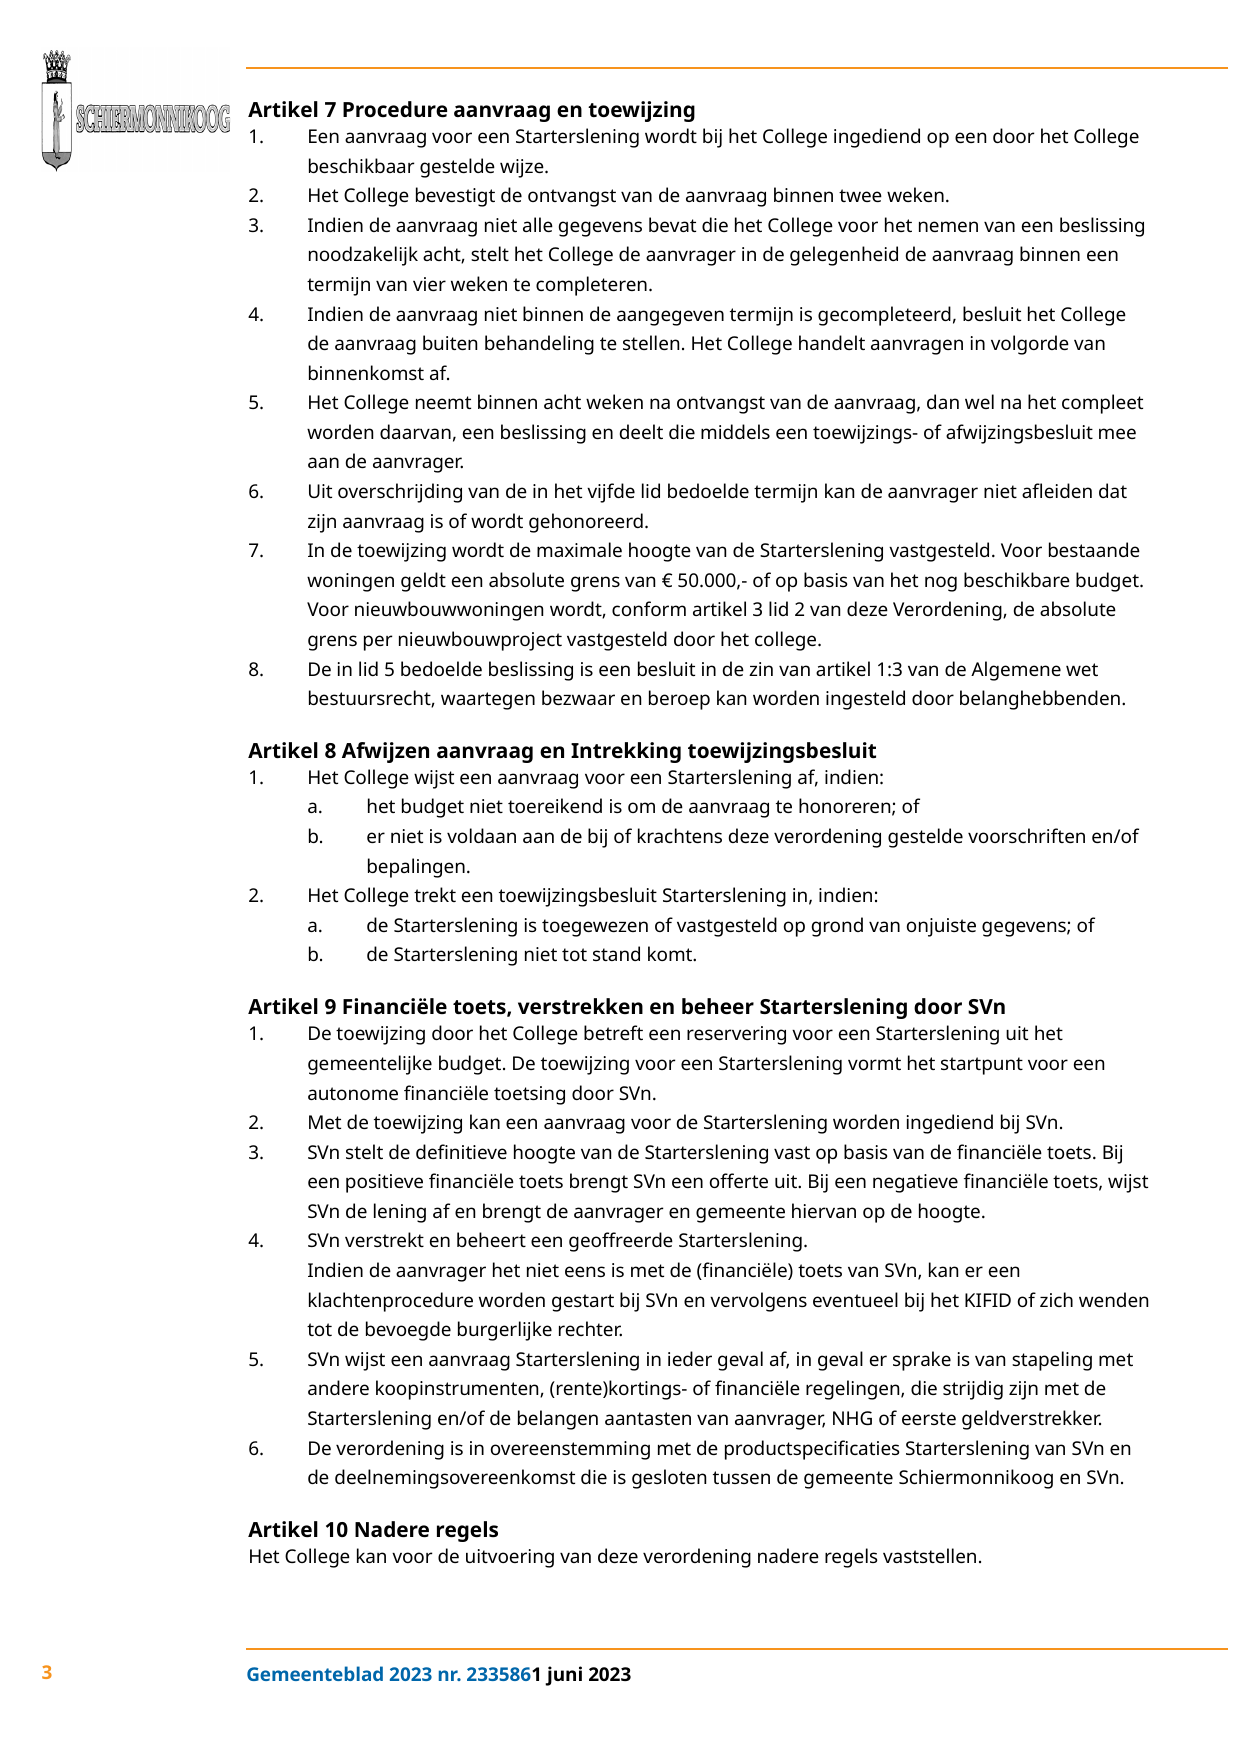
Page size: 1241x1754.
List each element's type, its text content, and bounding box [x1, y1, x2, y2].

list Indien de aanvrager het niet eens is met de (financiële) toets van SVn, kan er een klachtenprocedure worden gestart bij SVn en vervolgens eventueel bij het KIFID of zich wenden tot de bevoegde burgerlijke rechter. [248, 1257, 1152, 1342]
list Indien de aanvraag niet alle gegevens bevat die het College voor het nemen van een beslissing noodzakelijk acht, stelt het College de aanvrager in de gelegenheid de aanvraag binnen een termijn van vier weken te completeren. [248, 212, 1152, 297]
list In de toewijzing wordt de maximale hoogte van de Starterslening vastgesteld. Voor bestaande woningen geldt een absolute grens van € 50.000,- of op basis van het nog beschikbare budget. Voor nieuwbouwwoningen wordt, conform artikel 3 lid 2 van deze Verordening, de absolute grens per nieuwbouwproject vastgesteld door het college. [248, 537, 1152, 652]
text Artikel 10 Nadere regels [248, 1515, 1152, 1543]
text Het College kan voor de uitvoering van deze verordening nadere regels vaststellen. [248, 1543, 1152, 1569]
list Het College bevestigt de ontvangst van de aanvraag binnen twee weken. [248, 182, 1152, 208]
list er niet is voldaan aan de bij of krachtens deze verordening gestelde voorschriften en/of bepalingen. [307, 823, 1152, 879]
picture [41, 47, 231, 172]
list de Starterslening niet tot stand komt. [307, 942, 1152, 967]
list de Starterslening is toegewezen of vastgesteld op grond van onjuiste gegevens; of [307, 912, 1152, 938]
list Het College trekt een toewijzingsbesluit Starterslening in, indien: [248, 882, 1152, 908]
list het budget niet toereikend is om de aanvraag te honoreren; of [307, 794, 1152, 819]
text Artikel 7 Procedure aanvraag en toewijzing [248, 95, 1152, 123]
list Een aanvraag voor een Starterslening wordt bij het College ingediend op een door het College beschikbaar gestelde wijze. [248, 123, 1152, 178]
list Met de toewijzing kan een aanvraag voor de Starterslening worden ingediend bij SVn. [248, 1109, 1152, 1135]
list SVn wijst een aanvraag Starterslening in ieder geval af, in geval er sprake is van stapeling met andere koopinstrumenten, (rente)kortings- of financiële regelingen, die strijdig zijn met de Starterslening en/of de belangen aantasten van aanvrager, NHG of eerste geldverstrekker. [248, 1346, 1152, 1431]
list Uit overschrijding van de in het vijfde lid bedoelde termijn kan de aanvrager niet afleiden dat zijn aanvraag is of wordt gehonoreerd. [248, 478, 1152, 533]
text Artikel 8 Afwijzen aanvraag en Intrekking toewijzingsbesluit [248, 736, 1152, 764]
list SVn verstrekt en beheert een geoffreerde Starterslening. [248, 1228, 1152, 1253]
list De in lid 5 bedoelde beslissing is een besluit in de zin van artikel 1:3 van de Algemene wet bestuursrecht, waartegen bezwaar en beroep kan worden ingesteld door belanghebbenden. [248, 656, 1152, 711]
list De toewijzing door het College betreft een reservering voor een Starterslening uit het gemeentelijke budget. De toewijzing voor een Starterslening vormt het startpunt voor een autonome financiële toetsing door SVn. [248, 1021, 1152, 1105]
list De verordening is in overeenstemming met de productspecificaties Starterslening van SVn en de deelnemingsovereenkomst die is gesloten tussen de gemeente Schiermonnikoog en SVn. [248, 1435, 1152, 1490]
list Indien de aanvraag niet binnen de aangegeven termijn is gecompleteerd, besluit het College de aanvraag buiten behandeling te stellen. Het College handelt aanvragen in volgorde van binnenkomst af. [248, 301, 1152, 386]
list Het College neemt binnen acht weken na ontvangst van de aanvraag, dan wel na het compleet worden daarvan, een beslissing en deelt die middels een toewijzings- of afwijzingsbesluit mee aan de aanvrager. [248, 389, 1152, 474]
list Het College wijst een aanvraag voor een Starterslening af, indien: [248, 764, 1152, 790]
text Artikel 9 Financiële toets, verstrekken en beheer Starterslening door SVn [248, 992, 1152, 1021]
list SVn stelt de definitieve hoogte van de Starterslening vast op basis van de financiële toets. Bij een positieve financiële toets brengt SVn een offerte uit. Bij een negatieve financiële toets, wijst SVn de lening af en brengt de aanvrager en gemeente hiervan op de hoogte. [248, 1139, 1152, 1224]
